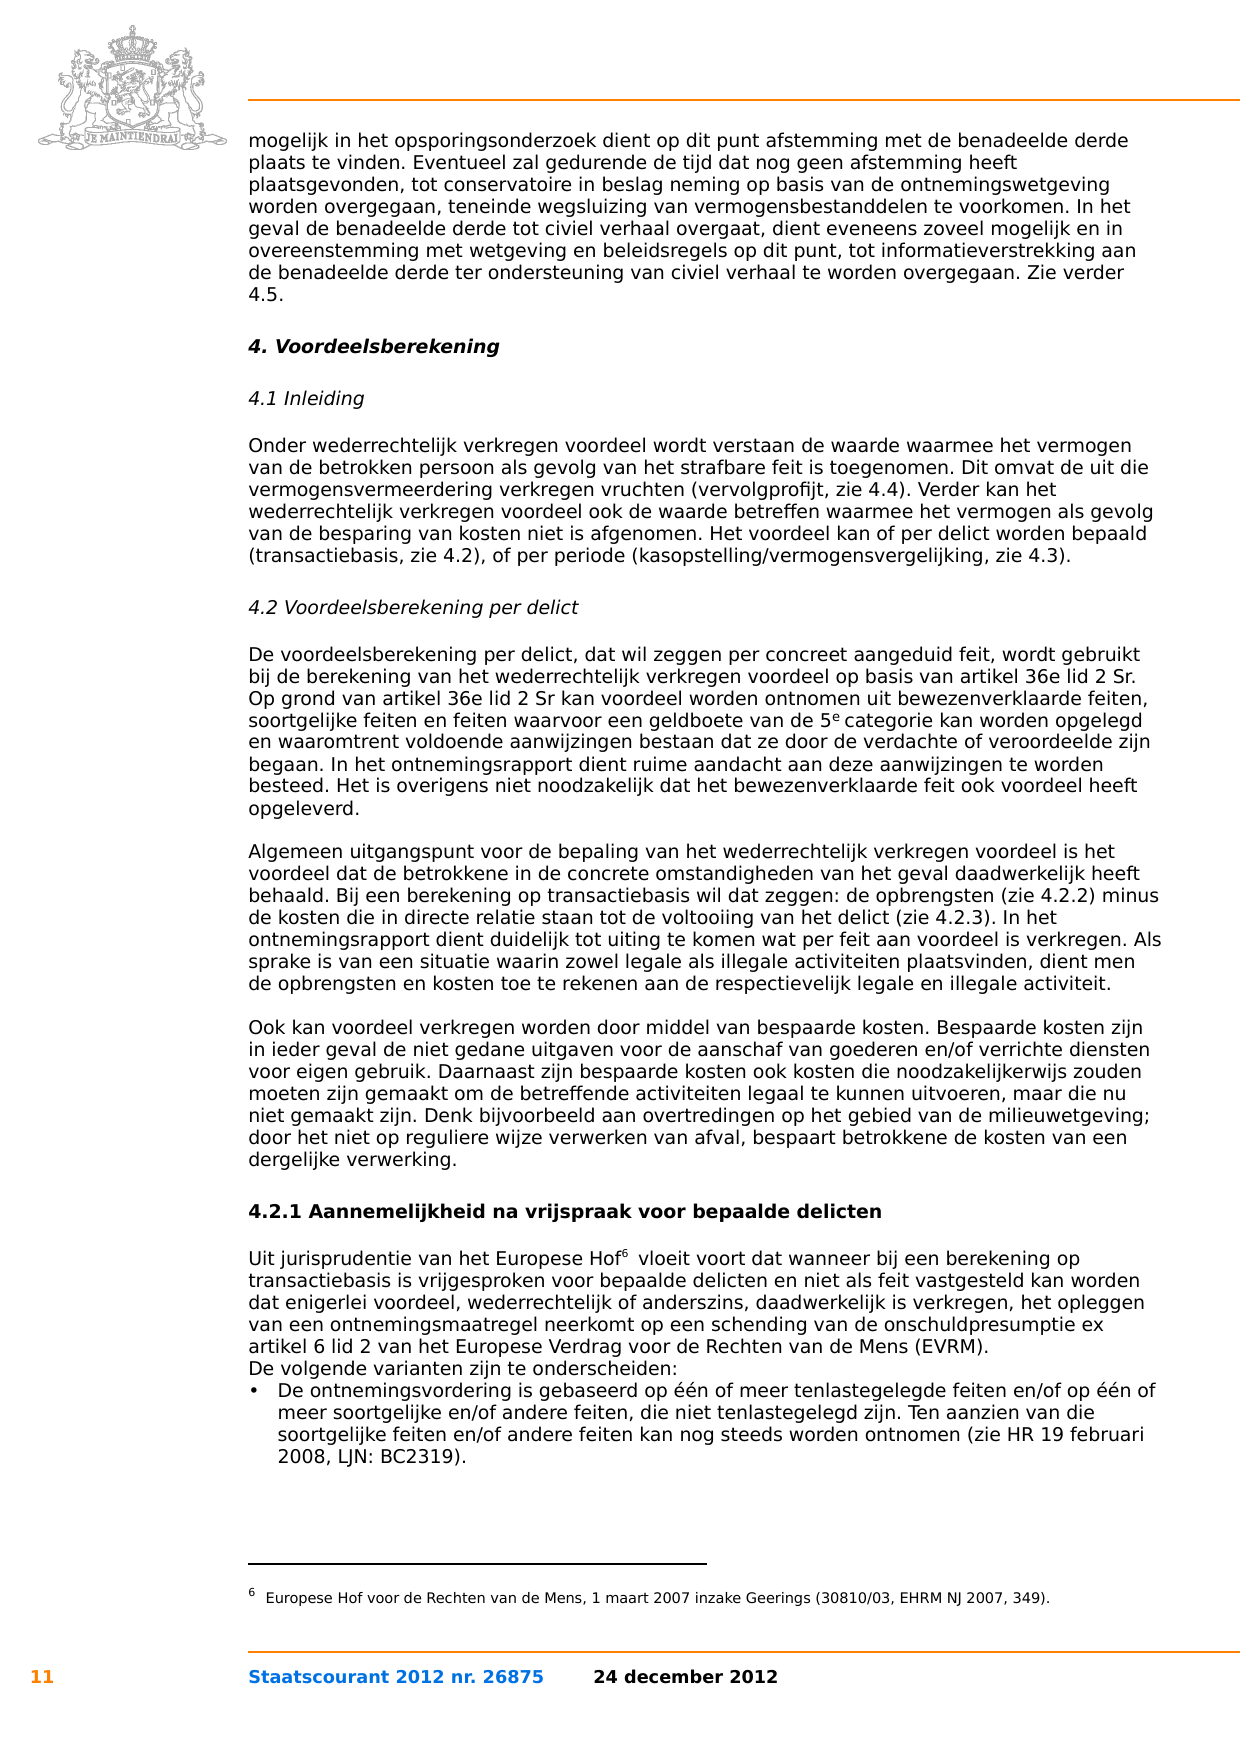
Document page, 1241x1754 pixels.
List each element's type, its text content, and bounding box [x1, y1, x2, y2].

text • De ontnemingsvordering is gebaseerd op één of meer tenlastegelegde feiten en/of op één of meer soortgelijke en/of andere feiten, die niet tenlastegelegd zijn. Ten aanzien van die soortgelijke feiten en/of andere feiten kan nog steeds worden ontnomen (zie HR 19 februari 2008, LJN: BC2319). [248, 1380, 1163, 1468]
text Algemeen uitgangspunt voor de bepaling van het wederrechtelijk verkregen voordeel is het voordeel dat de betrokkene in de concrete omstandigheden van het geval daadwerkelijk heeft behaald. Bij een berekening op transactiebasis wil dat zeggen: de opbrengsten (zie 4.2.2) minus de kosten die in directe relatie staan tot de voltooiing van het delict (zie 4.2.3). In het ontnemingsrapport dient duidelijk tot uiting te komen wat per feit aan voordeel is verkregen. Als sprake is van een situatie waarin zowel legale als illegale activiteiten plaatsvinden, dient men de opbrengsten en kosten toe te rekenen aan de respectievelijk legale en illegale activiteit. [248, 841, 1163, 995]
text Onder wederrechtelijk verkregen voordeel wordt verstaan de waarde waarmee het vermogen van de betrokken persoon als gevolg van het strafbare feit is toegenomen. Dit omvat de uit die vermogensvermeerdering verkregen vruchten (vervolgprofijt, zie 4.4). Verder kan het wederrechtelijk verkregen voordeel ook de waarde betreffen waarmee het vermogen als gevolg van de besparing van kosten niet is afgenomen. Het voordeel kan of per delict worden bepaald (transactiebasis, zie 4.2), of per periode (kasopstelling/vermogensvergelijking, zie 4.3). [248, 435, 1163, 567]
subtitle 4.1 Inleiding [248, 388, 1163, 410]
subtitle 4.2 Voordeelsberekening per delict [248, 597, 1163, 618]
text De volgende varianten zijn te onderscheiden: [248, 1358, 1163, 1380]
picture [38, 25, 227, 150]
text De voordeelsberekening per delict, dat wil zeggen per concreet aangeduid feit, wordt gebruikt bij de berekening van het wederrechtelijk verkregen voordeel op basis van artikel 36e lid 2 Sr. [248, 643, 1163, 687]
text Uit jurisprudentie van het Europese Hof vloeit voort dat wanneer bij een berekening op transactiebasis is vrijgesproken voor bepaalde delicten en niet als feit vastgesteld kan worden dat enigerlei voordeel, wederrechtelijk of anderszins, daadwerkelijk is verkregen, het opleggen van een ontnemingsmaatregel neerkomt op een schending van de onschuldpresumptie ex artikel 6 lid 2 van het Europese Verdrag voor de Rechten van de Mens (EVRM). [248, 1248, 1163, 1358]
text Op grond van artikel 36e lid 2 Sr kan voordeel worden ontnomen uit bewezenverklaarde feiten, soortgelijke feiten en feiten waarvoor een geldboete van de 5e categorie kan worden opgelegd en waaromtrent voldoende aanwijzingen bestaan dat ze door de verdachte of veroordeelde zijn begaan. In het ontnemingsrapport dient ruime aandacht aan deze aanwijzingen te worden besteed. Het is overigens niet noodzakelijk dat het bewezenverklaarde feit ook voordeel heeft opgeleverd. [248, 687, 1163, 819]
text mogelijk in het opsporingsonderzoek dient op dit punt afstemming met de benadeelde derde plaats te vinden. Eventueel zal gedurende de tijd dat nog geen afstemming heeft plaatsgevonden, tot conservatoire in beslag neming op basis van de ontnemingswetgeving worden overgegaan, teneinde wegsluizing van vermogensbestanddelen te voorkomen. In het geval de benadeelde derde tot civiel verhaal overgaat, dient eveneens zoveel mogelijk en in overeenstemming met wetgeving en beleidsregels op dit punt, tot informatieverstrekking aan de benadeelde derde ter ondersteuning van civiel verhaal te worden overgegaan. Zie verder 4.5. [248, 130, 1163, 306]
subtitle 4. Voordeelsberekening [248, 336, 1163, 358]
text Ook kan voordeel verkregen worden door middel van bespaarde kosten. Bespaarde kosten zijn in ieder geval de niet gedane uitgaven voor de aanschaf van goederen en/of verrichte diensten voor eigen gebruik. Daarnaast zijn bespaarde kosten ook kosten die noodzakelijkerwijs zouden moeten zijn gemaakt om de betreffende activiteiten legaal te kunnen uitvoeren, maar die nu niet gemaakt zijn. Denk bijvoorbeeld aan overtredingen op het gebied van de milieuwetgeving; door het niet op reguliere wijze verwerken van afval, bespaart betrokkene de kosten van een dergelijke verwerking. [248, 1017, 1163, 1171]
subtitle 4.2.1 Aannemelijkheid na vrijspraak voor bepaalde delicten [248, 1201, 1163, 1223]
text Europese Hof voor de Rechten van de Mens, 1 maart 2007 inzake Geerings (30810/03, EHRM NJ 2007, 349). [248, 1586, 1163, 1608]
